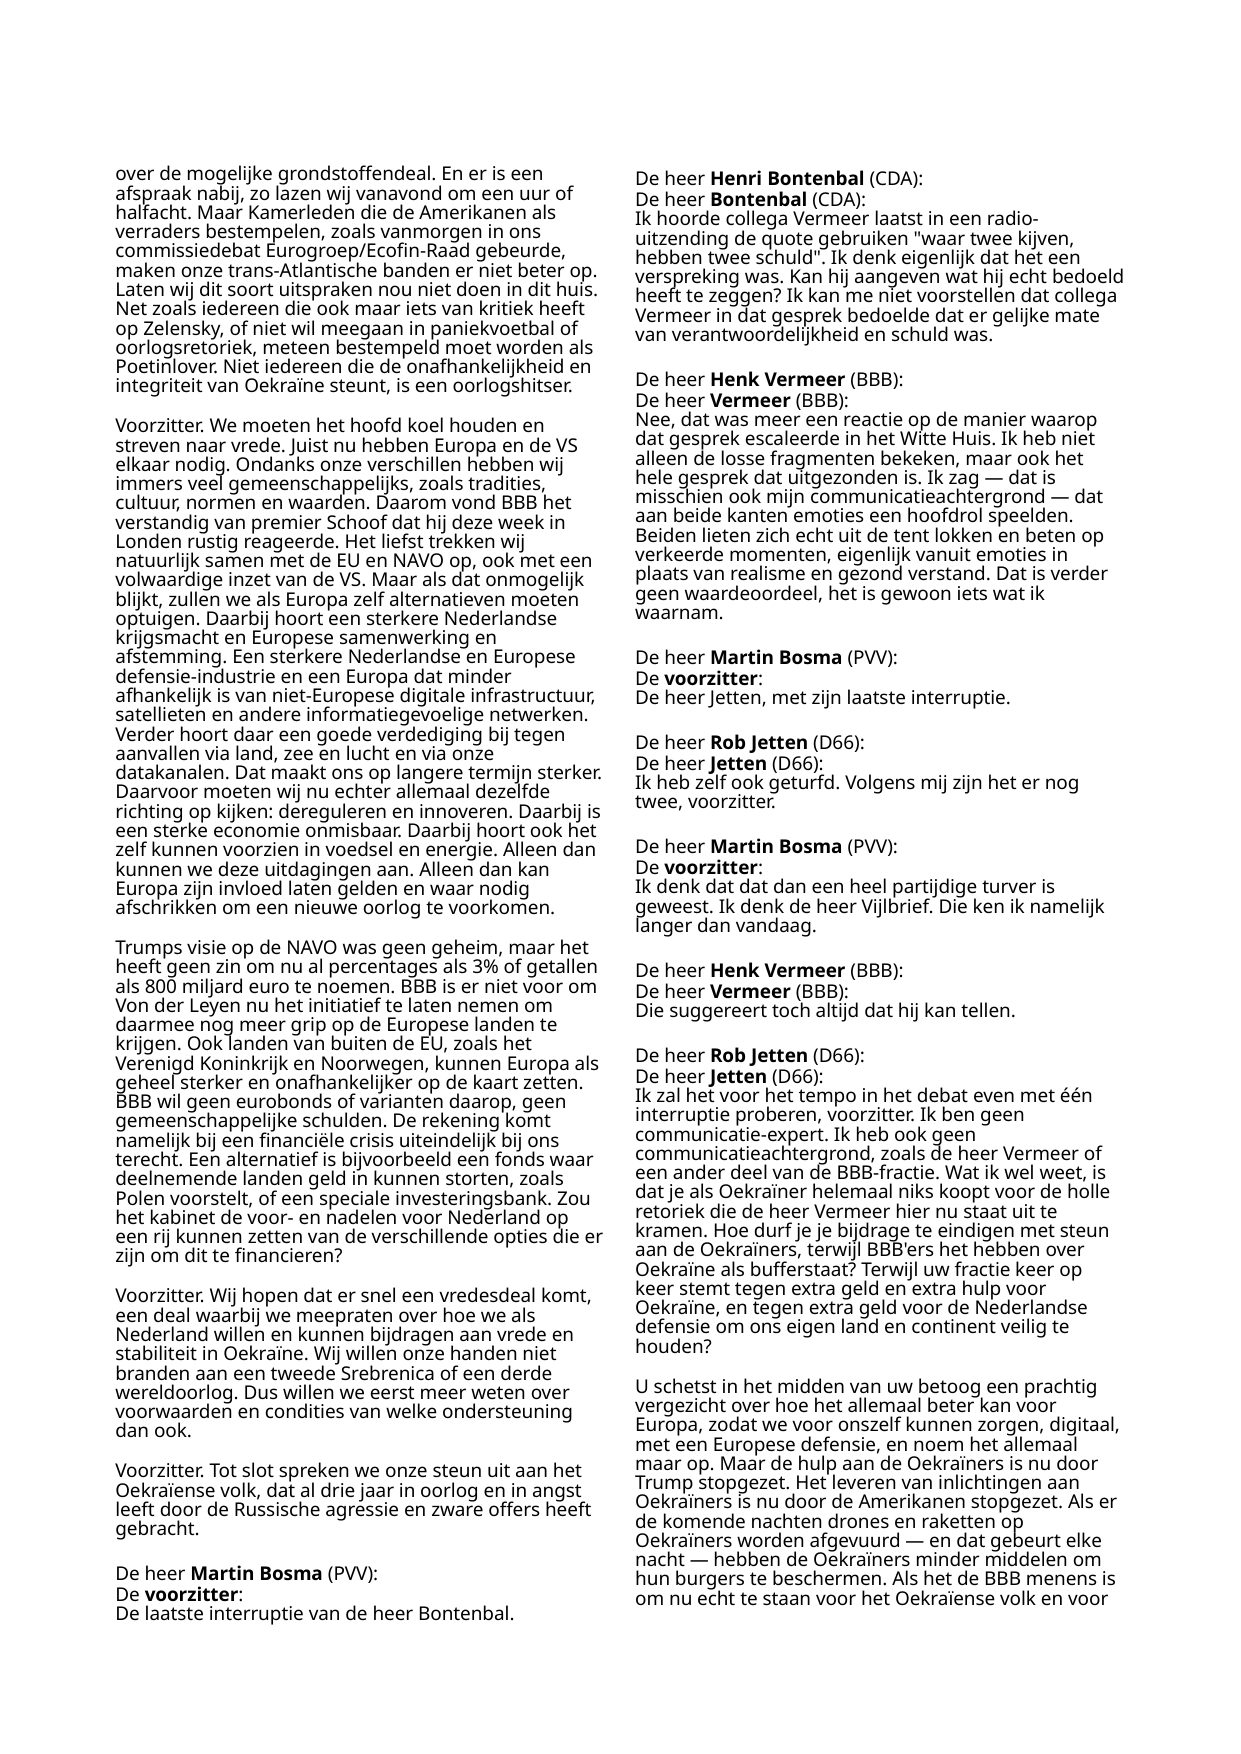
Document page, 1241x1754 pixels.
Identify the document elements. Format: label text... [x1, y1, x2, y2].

text Ik zal het voor het tempo in het debat even met één interruptie proberen, voorzitter. Ik ben geen communicatie-expert. Ik heb ook geen communicatieachtergrond, zoals de heer Vermeer of een ander deel van de BBB-fractie. Wat ik wel weet, is dat je als Oekraïner helemaal niks koopt voor de holle retoriek die de heer Vermeer hier nu staat uit te kramen. Hoe durf je je bijdrage te eindigen met steun aan de Oekraïners, terwijl BBB'ers het hebben over Oekraïne als bufferstaat? Terwijl uw fractie keer op keer stemt tegen extra geld en extra hulp voor Oekraïne, en tegen extra geld voor de Nederlandse defensie om ons eigen land en continent veilig te houden? [635, 1087, 1125, 1357]
text De heer Rob Jetten (D66): [635, 729, 1125, 755]
text Die suggereert toch altijd dat hij kan tellen. [635, 1002, 1125, 1021]
text De voorzitter: [115, 1586, 605, 1605]
text Trumps visie op de NAVO was geen geheim, maar het heeft geen zin om nu al percentages als 3% of getallen als 800 miljard euro te noemen. BBB is er niet voor om Von der Leyen nu het initiatief te laten nemen om daarmee nog meer grip op de Europese landen te krijgen. Ook landen van buiten de EU, zoals het Verenigd Koninkrijk en Noorwegen, kunnen Europa als geheel sterker en onafhankelijker op de kaart zetten. BBB wil geen eurobonds of varianten daarop, geen gemeenschappelijke schulden. De rekening komt namelijk bij een financiële crisis uiteindelijk bij ons terecht. Een alternatief is bijvoorbeeld een fonds waar deelnemende landen geld in kunnen storten, zoals Polen voorstelt, of een speciale investeringsbank. Zou het kabinet de voor- en nadelen voor Nederland op een rij kunnen zetten van de verschillende opties die er zijn om dit te financieren? [115, 939, 605, 1267]
text De heer Martin Bosma (PVV): [635, 833, 1125, 859]
text U schetst in het midden van uw betoog een prachtig vergezicht over hoe het allemaal beter kan voor Europa, zodat we voor onszelf kunnen zorgen, digitaal, met een Europese defensie, en noem het allemaal maar op. Maar de hulp aan de Oekraïners is nu door Trump stopgezet. Het leveren van inlichtingen aan Oekraïners is nu door de Amerikanen stopgezet. Als er de komende nachten drones en raketten op Oekraïners worden afgevuurd — en dat gebeurt elke nacht — hebben de Oekraïners minder middelen om hun burgers te beschermen. Als het de BBB menens is om nu echt te staan voor het Oekraïense volk en voor [635, 1378, 1125, 1609]
text De voorzitter: [635, 670, 1125, 689]
text De heer Henk Vermeer (BBB): [635, 366, 1125, 392]
text De heer Rob Jetten (D66): [635, 1042, 1125, 1068]
text De heer Vermeer (BBB): [635, 392, 1125, 411]
text over de mogelijke grondstoffendeal. En er is een afspraak nabij, zo lazen wij vanavond om een uur of halfacht. Maar Kamerleden die de Amerikanen als verraders bestempelen, zoals vanmorgen in ons commissiedebat Eurogroep/Ecofin-Raad gebeurde, maken onze trans-Atlantische banden er niet beter op. Laten wij dit soort uitspraken nou niet doen in dit huis. Net zoals iedereen die ook maar iets van kritiek heeft op Zelensky, of niet wil meegaan in paniekvoetbal of oorlogsretoriek, meteen bestempeld moet worden als Poetinlover. Niet iedereen die de onafhankelijkheid en integriteit van Oekraïne steunt, is een oorlogshitser. [115, 165, 605, 397]
text Ik hoorde collega Vermeer laatst in een radio-uitzending de quote gebruiken "waar twee kijven, hebben twee schuld". Ik denk eigenlijk dat het een verspreking was. Kan hij aangeven wat hij echt bedoeld heeft te zeggen? Ik kan me niet voorstellen dat collega Vermeer in dat gesprek bedoelde dat er gelijke mate van verantwoordelijkheid en schuld was. [635, 210, 1125, 345]
text De heer Henk Vermeer (BBB): [635, 957, 1125, 983]
text Voorzitter. Wij hopen dat er snel een vredesdeal komt, een deal waarbij we meepraten over hoe we als Nederland willen en kunnen bijdragen aan vrede en stabiliteit in Oekraïne. Wij willen onze handen niet branden aan een tweede Srebrenica of een derde wereldoorlog. Dus willen we eerst meer weten over voorwaarden en condities van welke ondersteuning dan ook. [115, 1287, 605, 1442]
text Ik denk dat dat dan een heel partijdige turver is geweest. Ik denk de heer Vijlbrief. Die ken ik namelijk langer dan vandaag. [635, 878, 1125, 936]
text De heer Vermeer (BBB): [635, 983, 1125, 1002]
text Ik heb zelf ook geturfd. Volgens mij zijn het er nog twee, voorzitter. [635, 774, 1125, 813]
text De heer Jetten (D66): [635, 1068, 1125, 1087]
text De laatste interruptie van de heer Bontenbal. [115, 1605, 605, 1624]
text De heer Martin Bosma (PVV): [115, 1560, 605, 1586]
text De voorzitter: [635, 859, 1125, 878]
text De heer Bontenbal (CDA): [635, 191, 1125, 210]
text De heer Jetten (D66): [635, 755, 1125, 774]
text Voorzitter. We moeten het hoofd koel houden en streven naar vrede. Juist nu hebben Europa en de VS elkaar nodig. Ondanks onze verschillen hebben wij immers veel gemeenschappelijks, zoals tradities, cultuur, normen en waarden. Daarom vond BBB het verstandig van premier Schoof dat hij deze week in Londen rustig reageerde. Het liefst trekken wij natuurlijk samen met de EU en NAVO op, ook met een volwaardige inzet van de VS. Maar als dat onmogelijk blijkt, zullen we als Europa zelf alternatieven moeten optuigen. Daarbij hoort een sterkere Nederlandse krijgsmacht en Europese samenwerking en afstemming. Een sterkere Nederlandse en Europese defensie-industrie en een Europa dat minder afhankelijk is van niet-Europese digitale infrastructuur, satellieten en andere informatiegevoelige netwerken. Verder hoort daar een goede verdediging bij tegen aanvallen via land, zee en lucht en via onze datakanalen. Dat maakt ons op langere termijn sterker. Daarvoor moeten wij nu echter allemaal dezelfde richting op kijken: dereguleren en innoveren. Daarbij is een sterke economie onmisbaar. Daarbij hoort ook het zelf kunnen voorzien in voedsel en energie. Alleen dan kunnen we deze uitdagingen aan. Alleen dan kan Europa zijn invloed laten gelden en waar nodig afschrikken om een nieuwe oorlog te voorkomen. [115, 417, 605, 918]
text Voorzitter. Tot slot spreken we onze steun uit aan het Oekraïense volk, dat al drie jaar in oorlog en in angst leeft door de Russische agressie en zware offers heeft gebracht. [115, 1462, 605, 1539]
text Nee, dat was meer een reactie op de manier waarop dat gesprek escaleerde in het Witte Huis. Ik heb niet alleen de losse fragmenten bekeken, maar ook het hele gesprek dat uitgezonden is. Ik zag — dat is misschien ook mijn communicatieachtergrond — dat aan beide kanten emoties een hoofdrol speelden. Beiden lieten zich echt uit de tent lokken en beten op verkeerde momenten, eigenlijk vanuit emoties in plaats van realisme en gezond verstand. Dat is verder geen waardeoordeel, het is gewoon iets wat ik waarnam. [635, 411, 1125, 623]
text De heer Henri Bontenbal (CDA): [635, 165, 1125, 191]
text De heer Jetten, met zijn laatste interruptie. [635, 689, 1125, 708]
text De heer Martin Bosma (PVV): [635, 644, 1125, 670]
